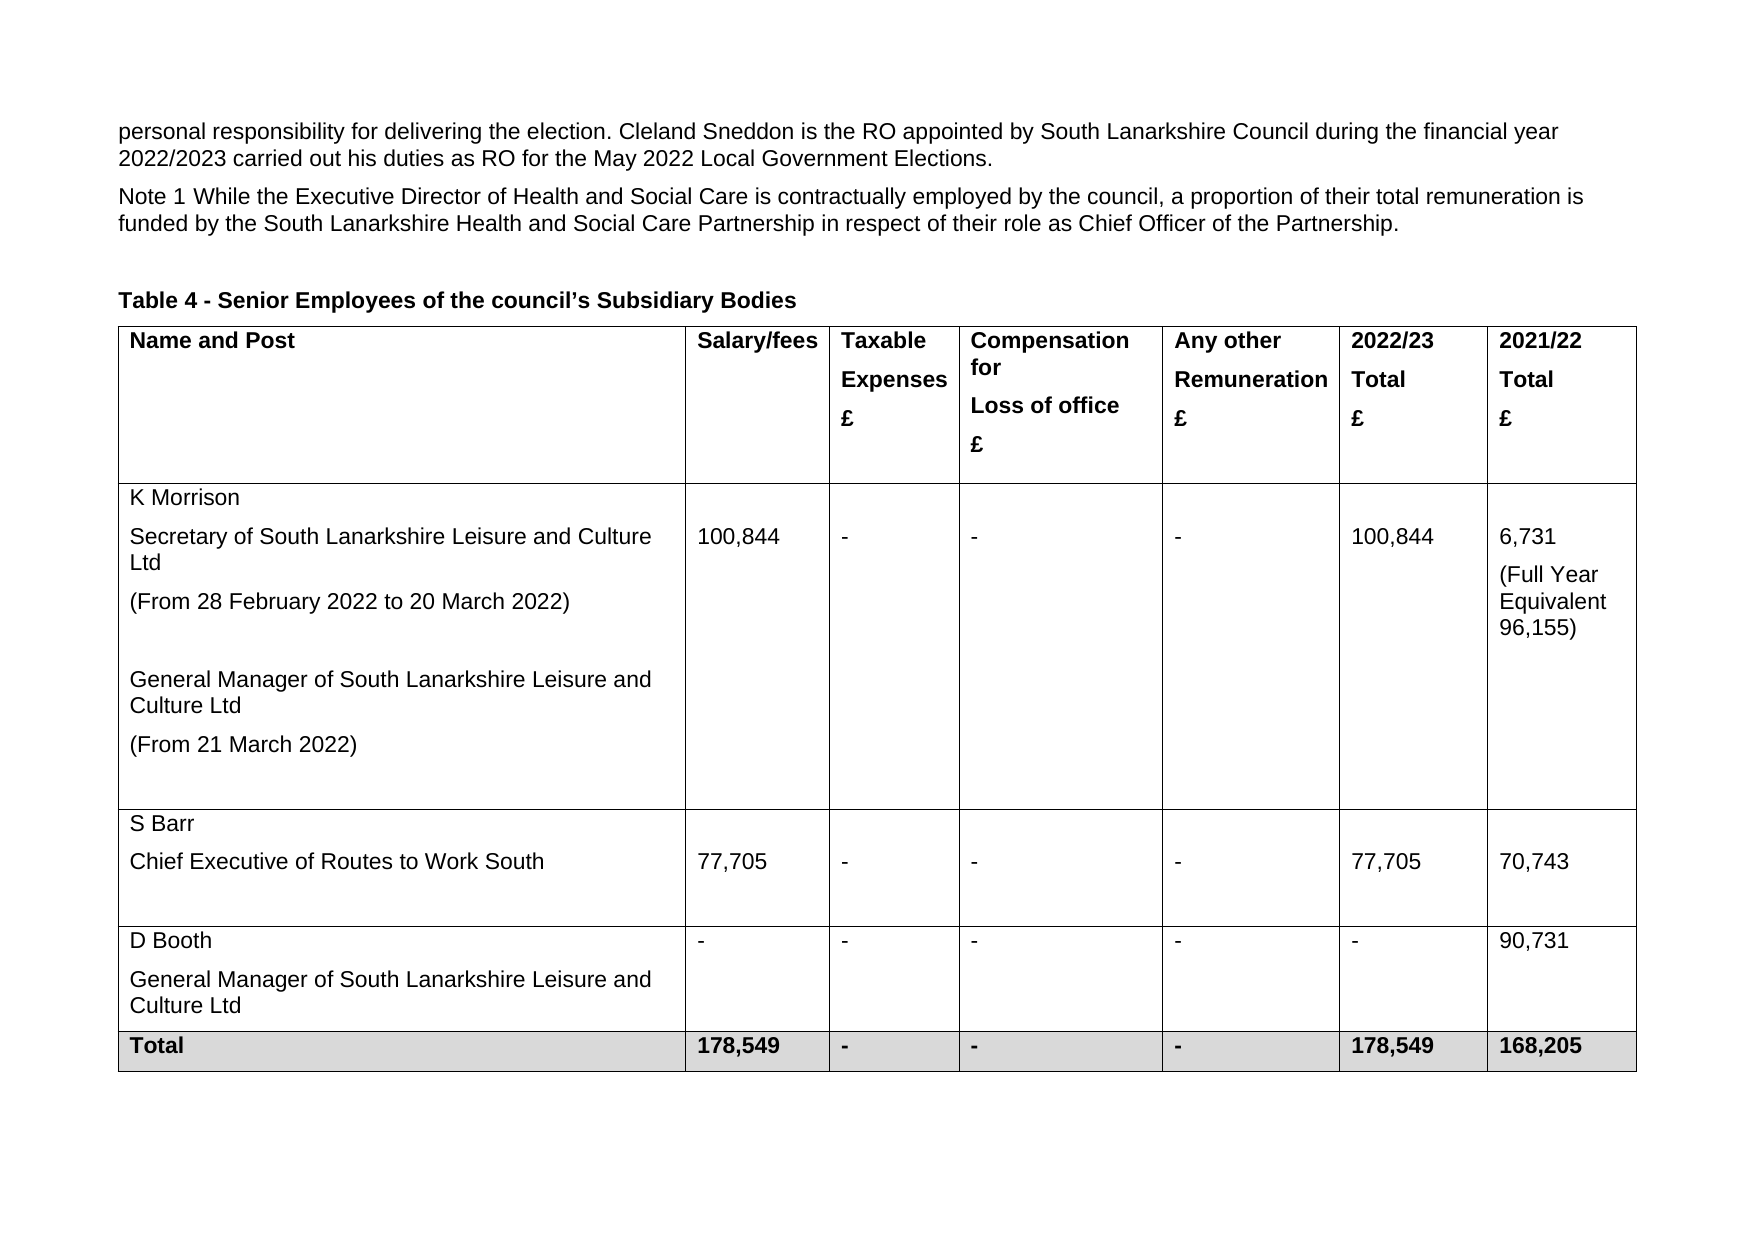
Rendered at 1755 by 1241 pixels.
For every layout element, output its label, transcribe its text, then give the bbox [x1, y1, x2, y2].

table_cell 77,705 [1340, 810, 1487, 926]
table_cell - [830, 1032, 959, 1071]
table_cell S Barr Chief Executive of Routes to Work South [119, 810, 685, 926]
table_cell - [960, 1032, 1162, 1071]
table_cell 90,731 [1488, 927, 1636, 1031]
table_cell - [830, 810, 959, 926]
table_cell - [1340, 927, 1487, 1031]
table_cell - [1163, 810, 1339, 926]
table_cell 6,731 (Full Year Equivalent 96,155) [1488, 484, 1636, 808]
table_cell 70,743 [1488, 810, 1636, 926]
table_cell - [830, 484, 959, 808]
table_cell D Booth General Manager of South Lanarkshire Leisure and Culture Ltd [119, 927, 685, 1031]
text Table 4 - Senior Employees of the council’s Subsidiary Bodies [118, 287, 1636, 314]
text personal responsibility for delivering the election. Cleland Sneddon is the RO appointed by South Lanarkshire Council during the financial year 2022/2023 carried out his duties as RO for the May 2022 Local Government Elections. [118, 118, 1636, 171]
table_cell 168,205 [1488, 1032, 1636, 1071]
table_cell - [960, 484, 1162, 808]
text Note 1 While the Executive Director of Health and Social Care is contractually employed by the council, a proportion of their total remuneration is funded by the South Lanarkshire Health and Social Care Partnership in respect of their role as Chief Officer of the Partnership. [118, 183, 1636, 236]
table_cell K Morrison Secretary of South Lanarkshire Leisure and Culture Ltd (From 28 February 2022 to 20 March 2022) General Manager of South Lanarkshire Leisure and Culture Ltd (From 21 March 2022) [119, 484, 685, 808]
table_header Compensation for Loss of office £ [960, 327, 1162, 483]
table_cell - [1163, 1032, 1339, 1071]
table_cell 77,705 [686, 810, 829, 926]
table_cell Total [119, 1032, 685, 1071]
table_cell 178,549 [686, 1032, 829, 1071]
table_cell - [830, 927, 959, 1031]
table_header 2021/22 Total £ [1488, 327, 1636, 483]
table_cell - [686, 927, 829, 1031]
table_cell - [1163, 484, 1339, 808]
table_header Any other Remuneration £ [1163, 327, 1339, 483]
table_header Taxable Expenses £ [830, 327, 959, 483]
table_cell - [960, 810, 1162, 926]
table_cell 100,844 [1340, 484, 1487, 808]
table_cell 178,549 [1340, 1032, 1487, 1071]
table_cell 100,844 [686, 484, 829, 808]
table_header 2022/23 Total £ [1340, 327, 1487, 483]
table_header Name and Post [119, 327, 685, 483]
table_cell - [960, 927, 1162, 1031]
table_header Salary/fees [686, 327, 829, 483]
table_cell - [1163, 927, 1339, 1031]
